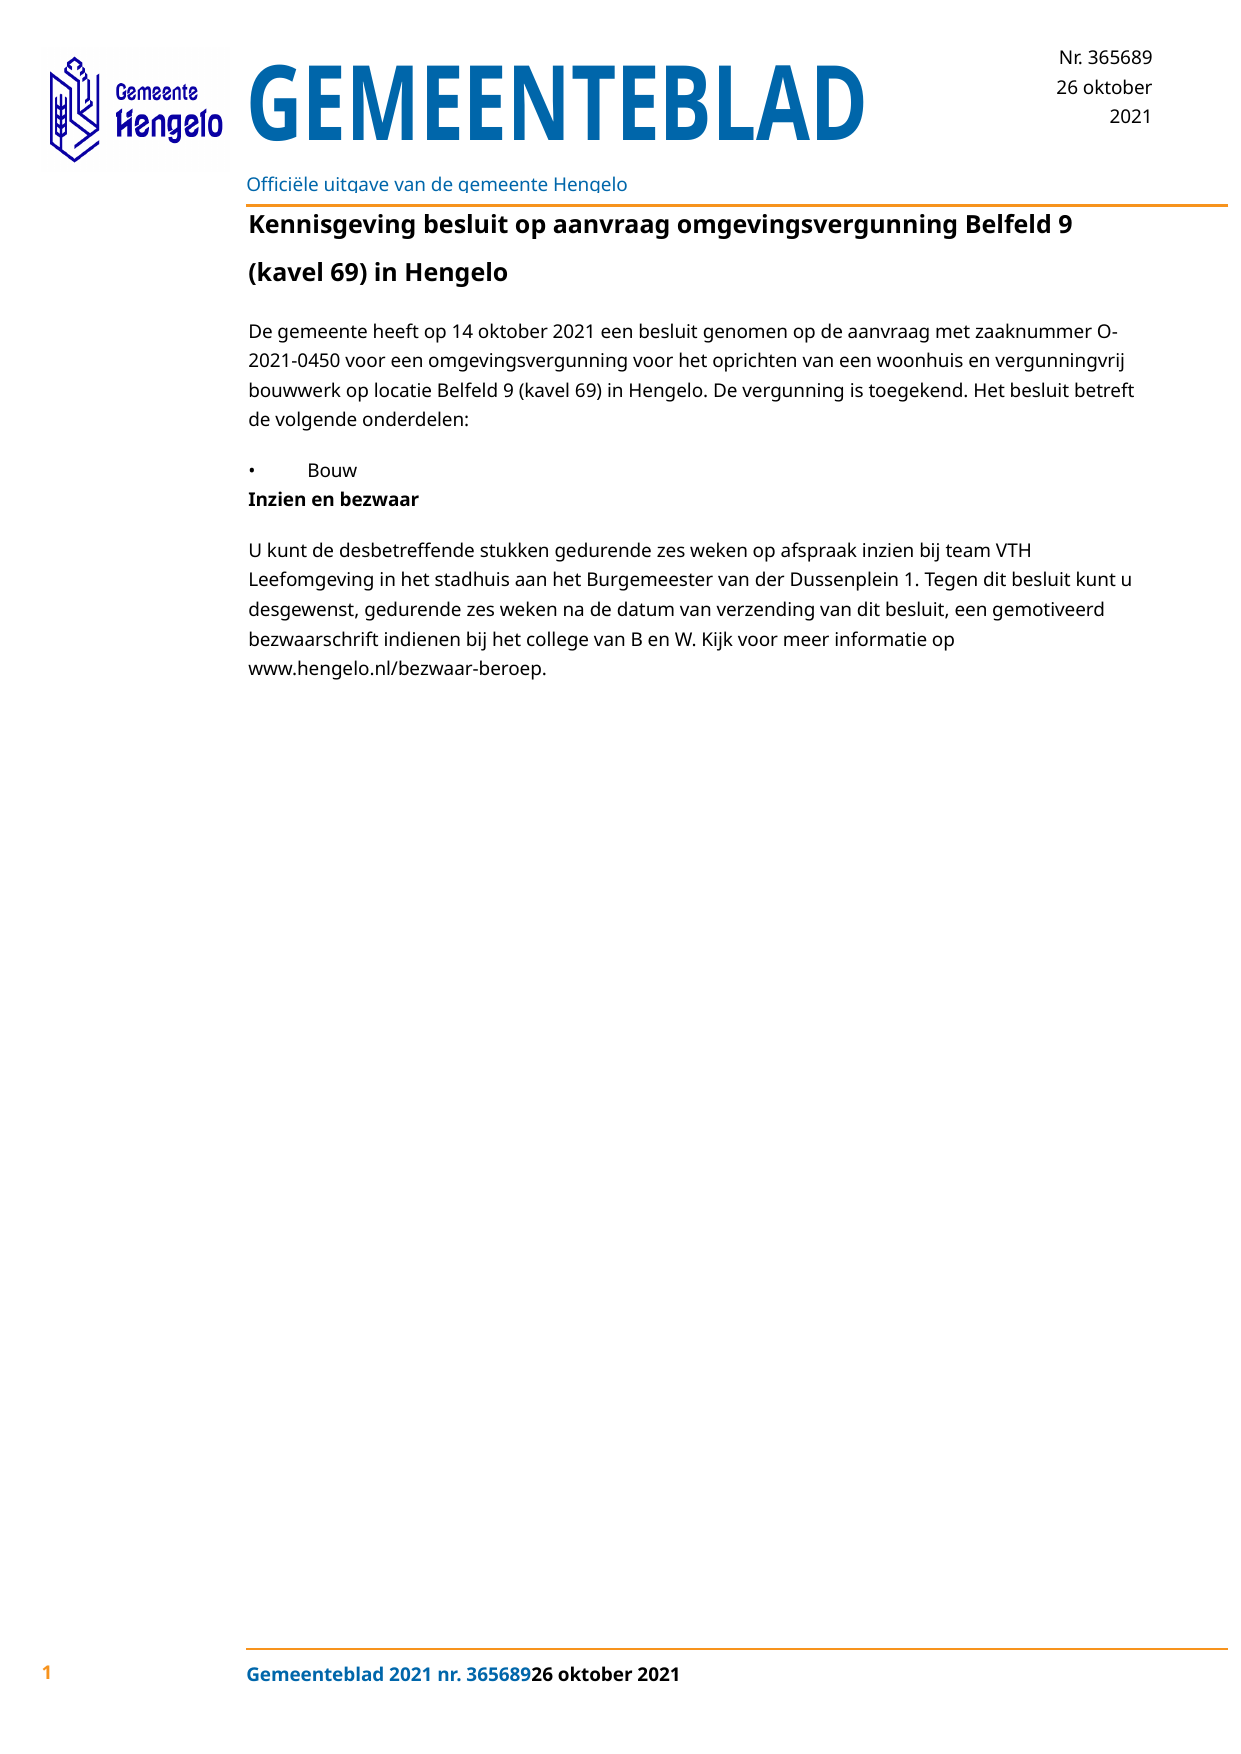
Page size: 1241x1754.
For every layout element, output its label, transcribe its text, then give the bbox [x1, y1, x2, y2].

text U kunt de desbetreffende stukken gedurende zes weken op afspraak inzien bij team VTH Leefomgeving in het stadhuis aan het Burgemeester van der Dussenplein 1. Tegen dit besluit kunt u desgewenst, gedurende zes weken na de datum van verzending van dit besluit, een gemotiveerd bezwaarschrift indienen bij het college van B en W. Kijk voor meer informatie op www.hengelo.nl/bezwaar-beroep. [248, 537, 1152, 681]
text Kennisgeving besluit op aanvraag omgevingsvergunning Belfeld 9 (kavel 69) in Hengelo [248, 207, 1152, 288]
list Bouw [248, 457, 1152, 483]
text Inzien en bezwaar [248, 487, 1152, 512]
text De gemeente heeft op 14 oktober 2021 een besluit genomen op de aanvraag met zaaknummer O-2021-0450 voor een omgevingsvergunning voor het oprichten van een woonhuis en vergunningvrij bouwwerk op locatie Belfeld 9 (kavel 69) in Hengelo. De vergunning is toegekend. Het besluit betreft de volgende onderdelen: [248, 318, 1152, 432]
picture [41, 47, 231, 172]
